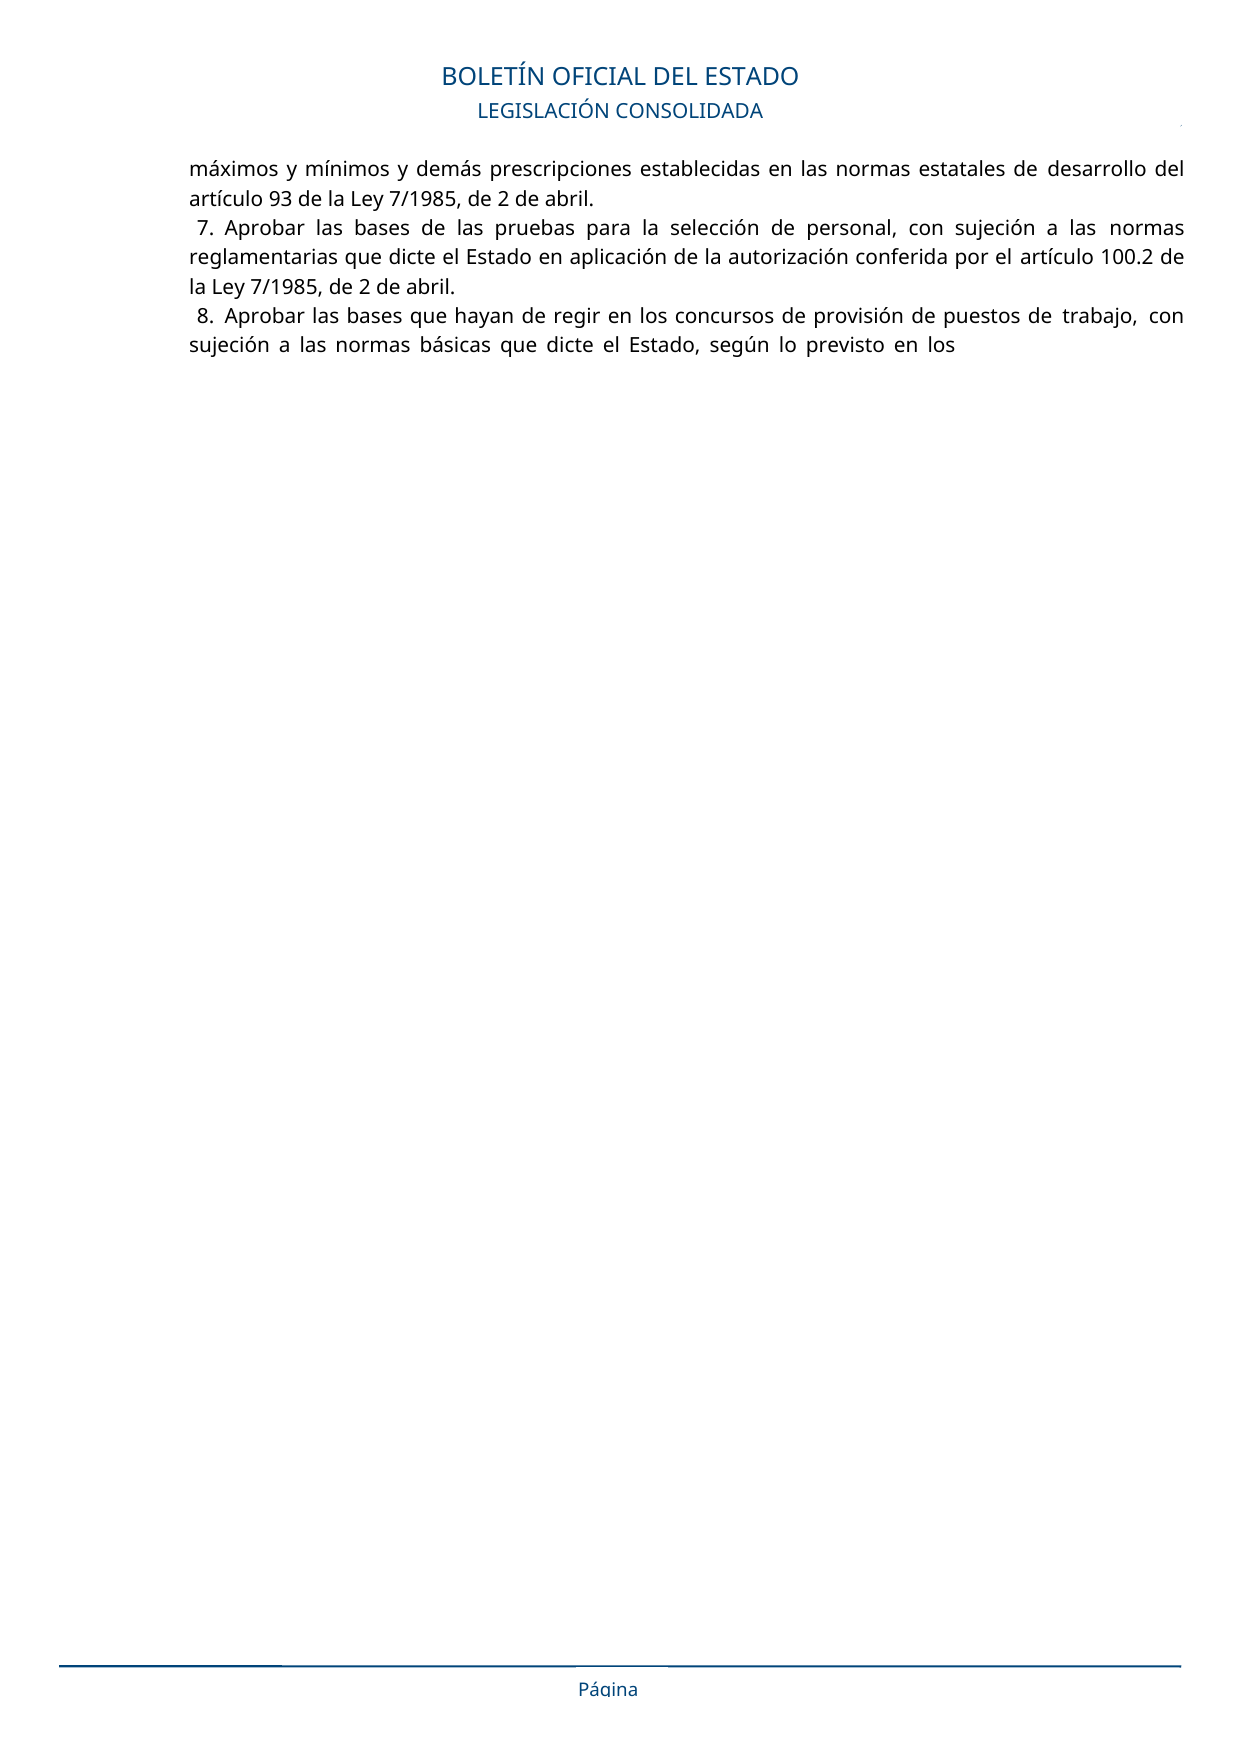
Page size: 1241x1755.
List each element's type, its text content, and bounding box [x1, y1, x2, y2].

list Aprobar las bases que hayan de regir en los concursos de provisión de puestos de trabajo, con sujeción a las normas básicas que dicte el Estado, según lo previsto en los [161, 301, 1184, 359]
list máximos y mínimos y demás prescripciones establecidas en las normas estatales de desarrollo del artículo 93 de la Ley 7/1985, de 2 de abril. [161, 154, 1184, 212]
list Aprobar las bases de las pruebas para la selección de personal, con sujeción a las normas reglamentarias que dicte el Estado en aplicación de la autorización conferida por el artículo 100.2 de la Ley 7/1985, de 2 de abril. [161, 213, 1184, 300]
